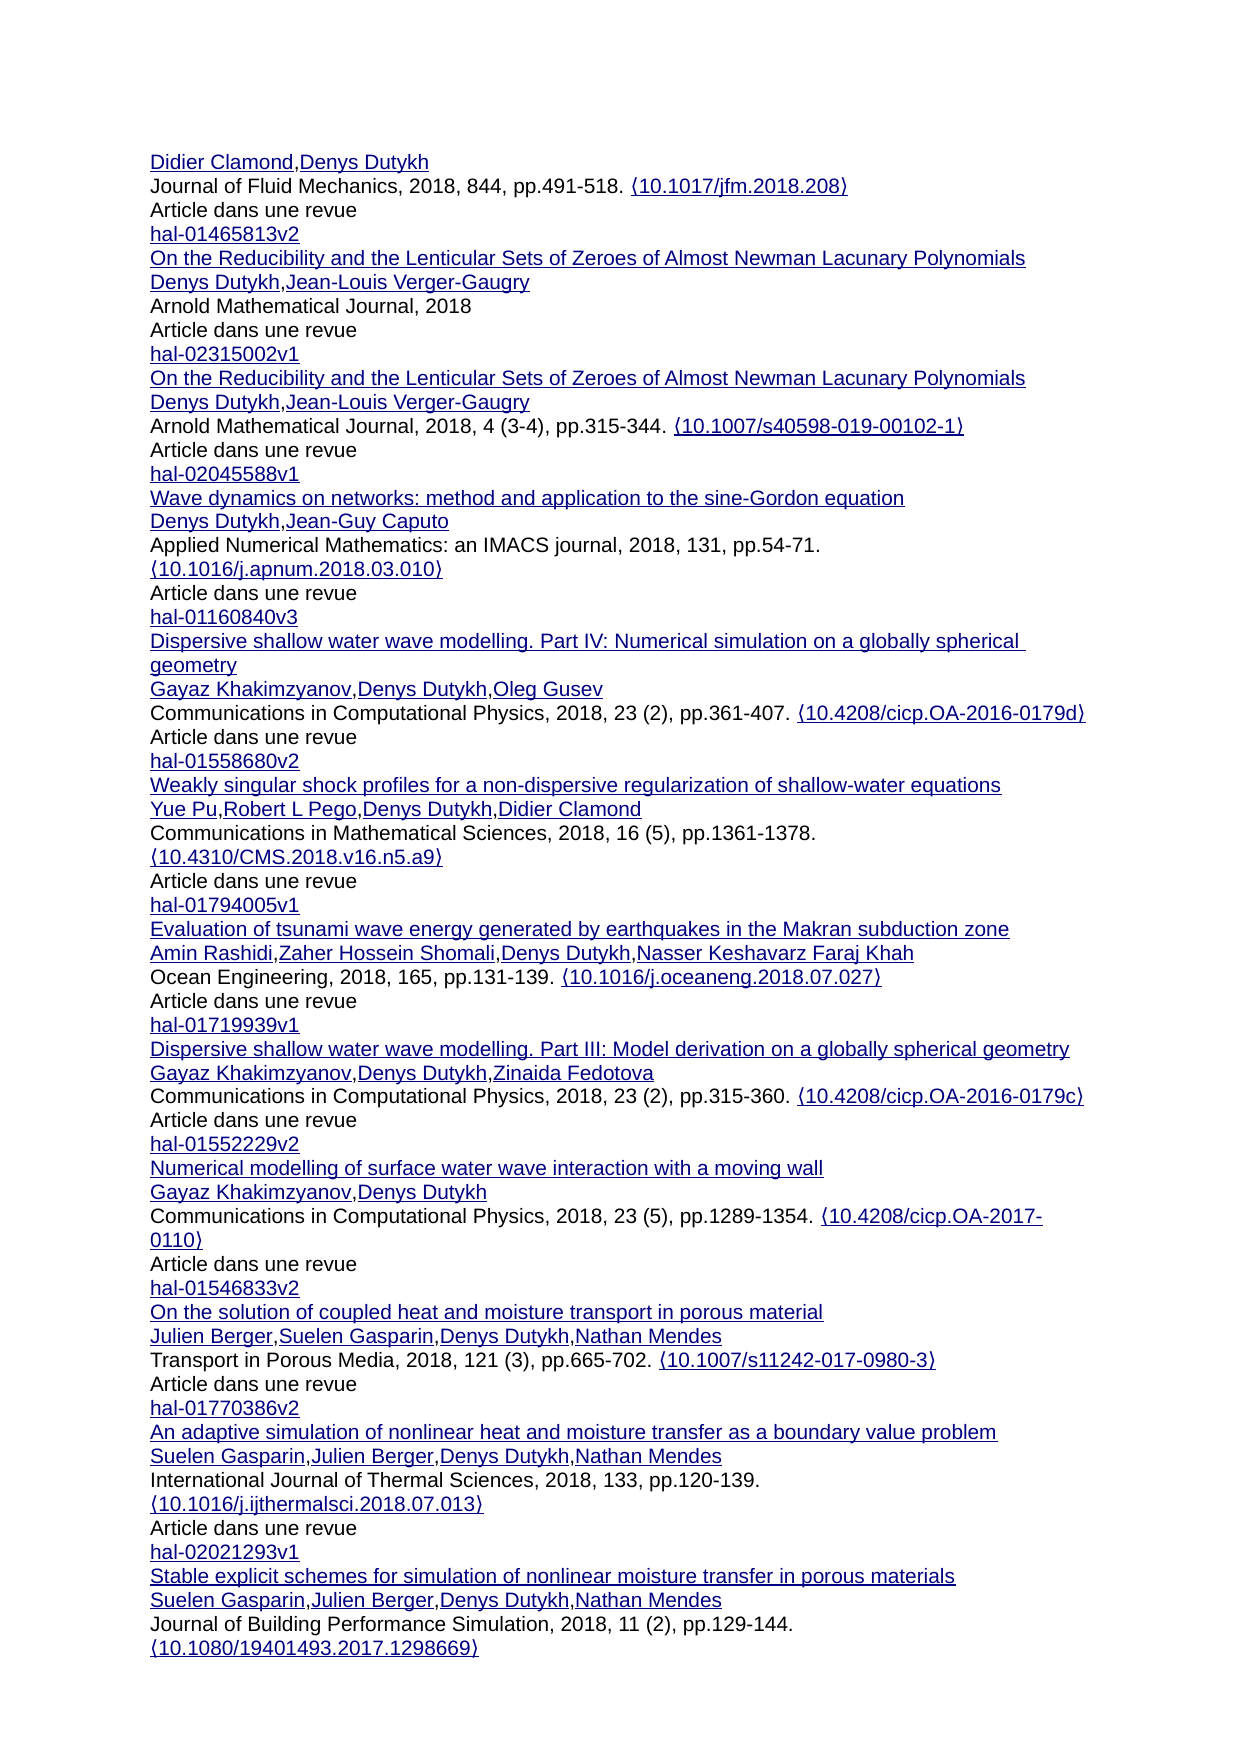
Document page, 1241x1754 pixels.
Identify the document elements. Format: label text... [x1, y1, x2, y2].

table_cell On the solution of coupled heat and moisture transport in porous material Julien Berger,Suelen Gasparin,Denys Dutykh,Nathan Mendes Transport in Porous Media, 2018, 121 (3), pp.665-702. ⟨10.1007/s11242-017-0980-3⟩ Article dans une revue hal-01770386v2 [150, 1300, 1090, 1420]
table_cell Wave dynamics on networks: method and application to the sine-Gordon equation Denys Dutykh,Jean-Guy Caputo Applied Numerical Mathematics: an IMACS journal, 2018, 131, pp.54-71. ⟨10.1016/j.apnum.2018.03.010⟩ Article dans une revue hal-01160840v3 [150, 485, 1090, 629]
table_cell Numerical modelling of surface water wave interaction with a moving wall Gayaz Khakimzyanov,Denys Dutykh Communications in Computational Physics, 2018, 23 (5), pp.1289-1354. ⟨10.4208/cicp.OA-2017-0110⟩ Article dans une revue hal-01546833v2 [150, 1156, 1090, 1300]
table_cell On the Reducibility and the Lenticular Sets of Zeroes of Almost Newman Lacunary Polynomials Denys Dutykh,Jean-Louis Verger-Gaugry Arnold Mathematical Journal, 2018 Article dans une revue hal-02315002v1 [150, 246, 1090, 366]
table_cell Weakly singular shock profiles for a non-dispersive regularization of shallow-water equations Yue Pu,Robert L Pego,Denys Dutykh,Didier Clamond Communications in Mathematical Sciences, 2018, 16 (5), pp.1361-1378. ⟨10.4310/CMS.2018.v16.n5.a9⟩ Article dans une revue hal-01794005v1 [150, 773, 1090, 917]
table_cell Stable explicit schemes for simulation of nonlinear moisture transfer in porous materials Suelen Gasparin,Julien Berger,Denys Dutykh,Nathan Mendes Journal of Building Performance Simulation, 2018, 11 (2), pp.129-144. ⟨10.1080/19401493.2017.1298669⟩ [150, 1564, 1090, 1659]
table_cell An adaptive simulation of nonlinear heat and moisture transfer as a boundary value problem Suelen Gasparin,Julien Berger,Denys Dutykh,Nathan Mendes International Journal of Thermal Sciences, 2018, 133, pp.120-139. ⟨10.1016/j.ijthermalsci.2018.07.013⟩ Article dans une revue hal-02021293v1 [150, 1420, 1090, 1563]
table_cell Dispersive shallow water wave modelling. Part IV: Numerical simulation on a globally spherical geometry Gayaz Khakimzyanov,Denys Dutykh,Oleg Gusev Communications in Computational Physics, 2018, 23 (2), pp.361-407. ⟨10.4208/cicp.OA-2016-0179d⟩ Article dans une revue hal-01558680v2 [150, 629, 1090, 773]
table_cell Evaluation of tsunami wave energy generated by earthquakes in the Makran subduction zone Amin Rashidi,Zaher Hossein Shomali,Denys Dutykh,Nasser Keshavarz Faraj Khah Ocean Engineering, 2018, 165, pp.131-139. ⟨10.1016/j.oceaneng.2018.07.027⟩ Article dans une revue hal-01719939v1 [150, 917, 1090, 1036]
table_cell Didier Clamond,Denys Dutykh Journal of Fluid Mechanics, 2018, 844, pp.491-518. ⟨10.1017/jfm.2018.208⟩ Article dans une revue hal-01465813v2 [150, 150, 1090, 246]
table_cell On the Reducibility and the Lenticular Sets of Zeroes of Almost Newman Lacunary Polynomials Denys Dutykh,Jean-Louis Verger-Gaugry Arnold Mathematical Journal, 2018, 4 (3-4), pp.315-344. ⟨10.1007/s40598-019-00102-1⟩ Article dans une revue hal-02045588v1 [150, 366, 1090, 485]
table_cell Dispersive shallow water wave modelling. Part III: Model derivation on a globally spherical geometry Gayaz Khakimzyanov,Denys Dutykh,Zinaida Fedotova Communications in Computational Physics, 2018, 23 (2), pp.315-360. ⟨10.4208/cicp.OA-2016-0179c⟩ Article dans une revue hal-01552229v2 [150, 1036, 1090, 1156]
